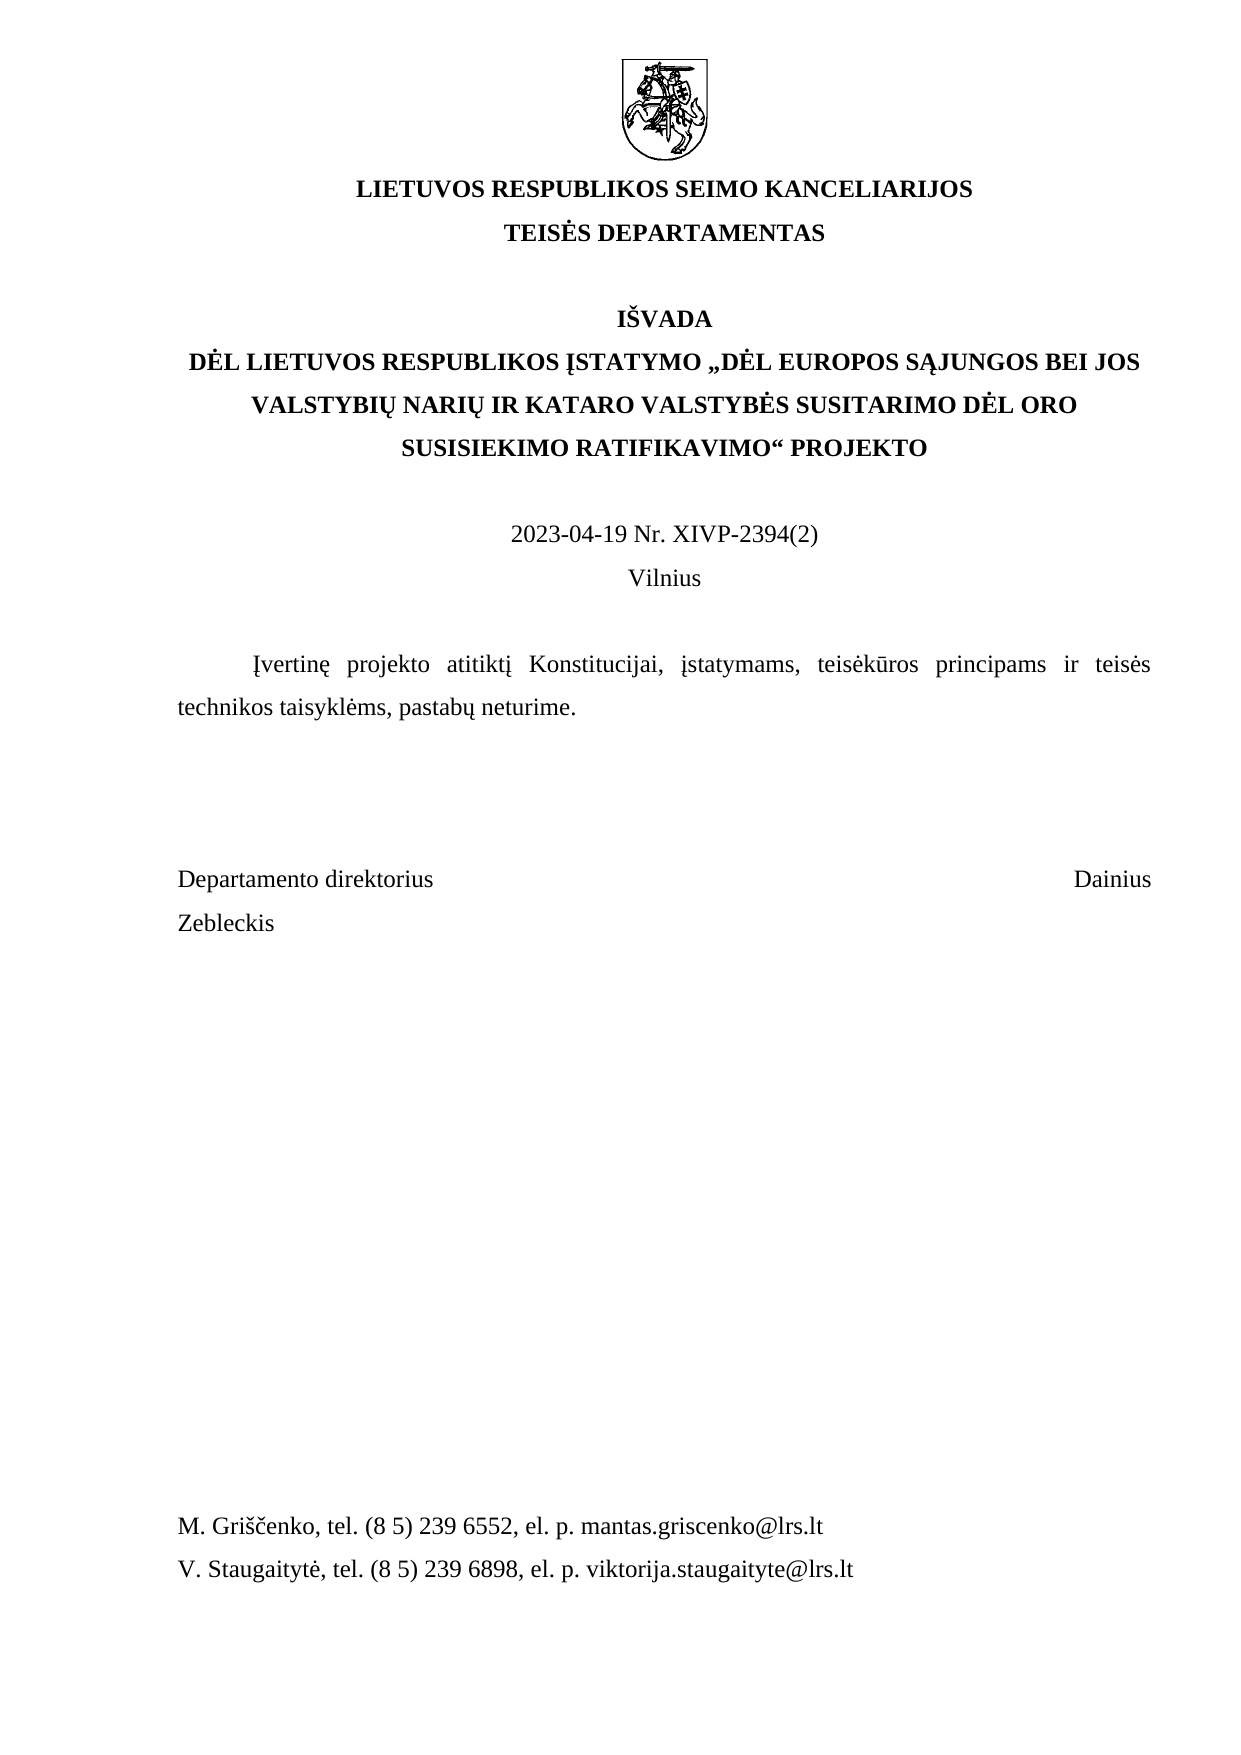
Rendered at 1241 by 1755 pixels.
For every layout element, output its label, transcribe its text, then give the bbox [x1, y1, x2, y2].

text DĖL LIETUVOS RESPUBLIKOS ĮSTATYMO „DĖL EUROPOS SĄJUNGOS BEI JOS VALSTYBIŲ NARIŲ IR KATARO VALSTYBĖS SUSITARIMO DĖL ORO SUSISIEKIMO RATIFIKAVIMO“ PROJEKTO [177, 347, 1152, 462]
text Vilnius [177, 563, 1152, 591]
subtitle TEISĖS DEPARTAMENTAS [177, 218, 1152, 246]
text IŠVADA [177, 304, 1152, 333]
text V. Staugaitytė, tel. (8 5) 239 6898, el. p. viktorija.staugaityte@lrs.lt [177, 1554, 1152, 1583]
text Įvertinę projekto atitiktį Konstitucijai, įstatymams, teisėkūros principams ir teisės technikos taisyklėms, pastabų neturime. [177, 649, 1152, 721]
text 2023-04-19 Nr. XIVP-2394(2) [177, 519, 1152, 548]
text Departamento direktorius Dainius Zebleckis [177, 864, 1152, 936]
text LIETUVOS RESPUBLIKOS SEIMO KANCELIARIJOS [177, 174, 1152, 203]
text M. Griščenko, tel. (8 5) 239 6552, el. p. mantas.griscenko@lrs.lt [177, 1511, 1152, 1540]
